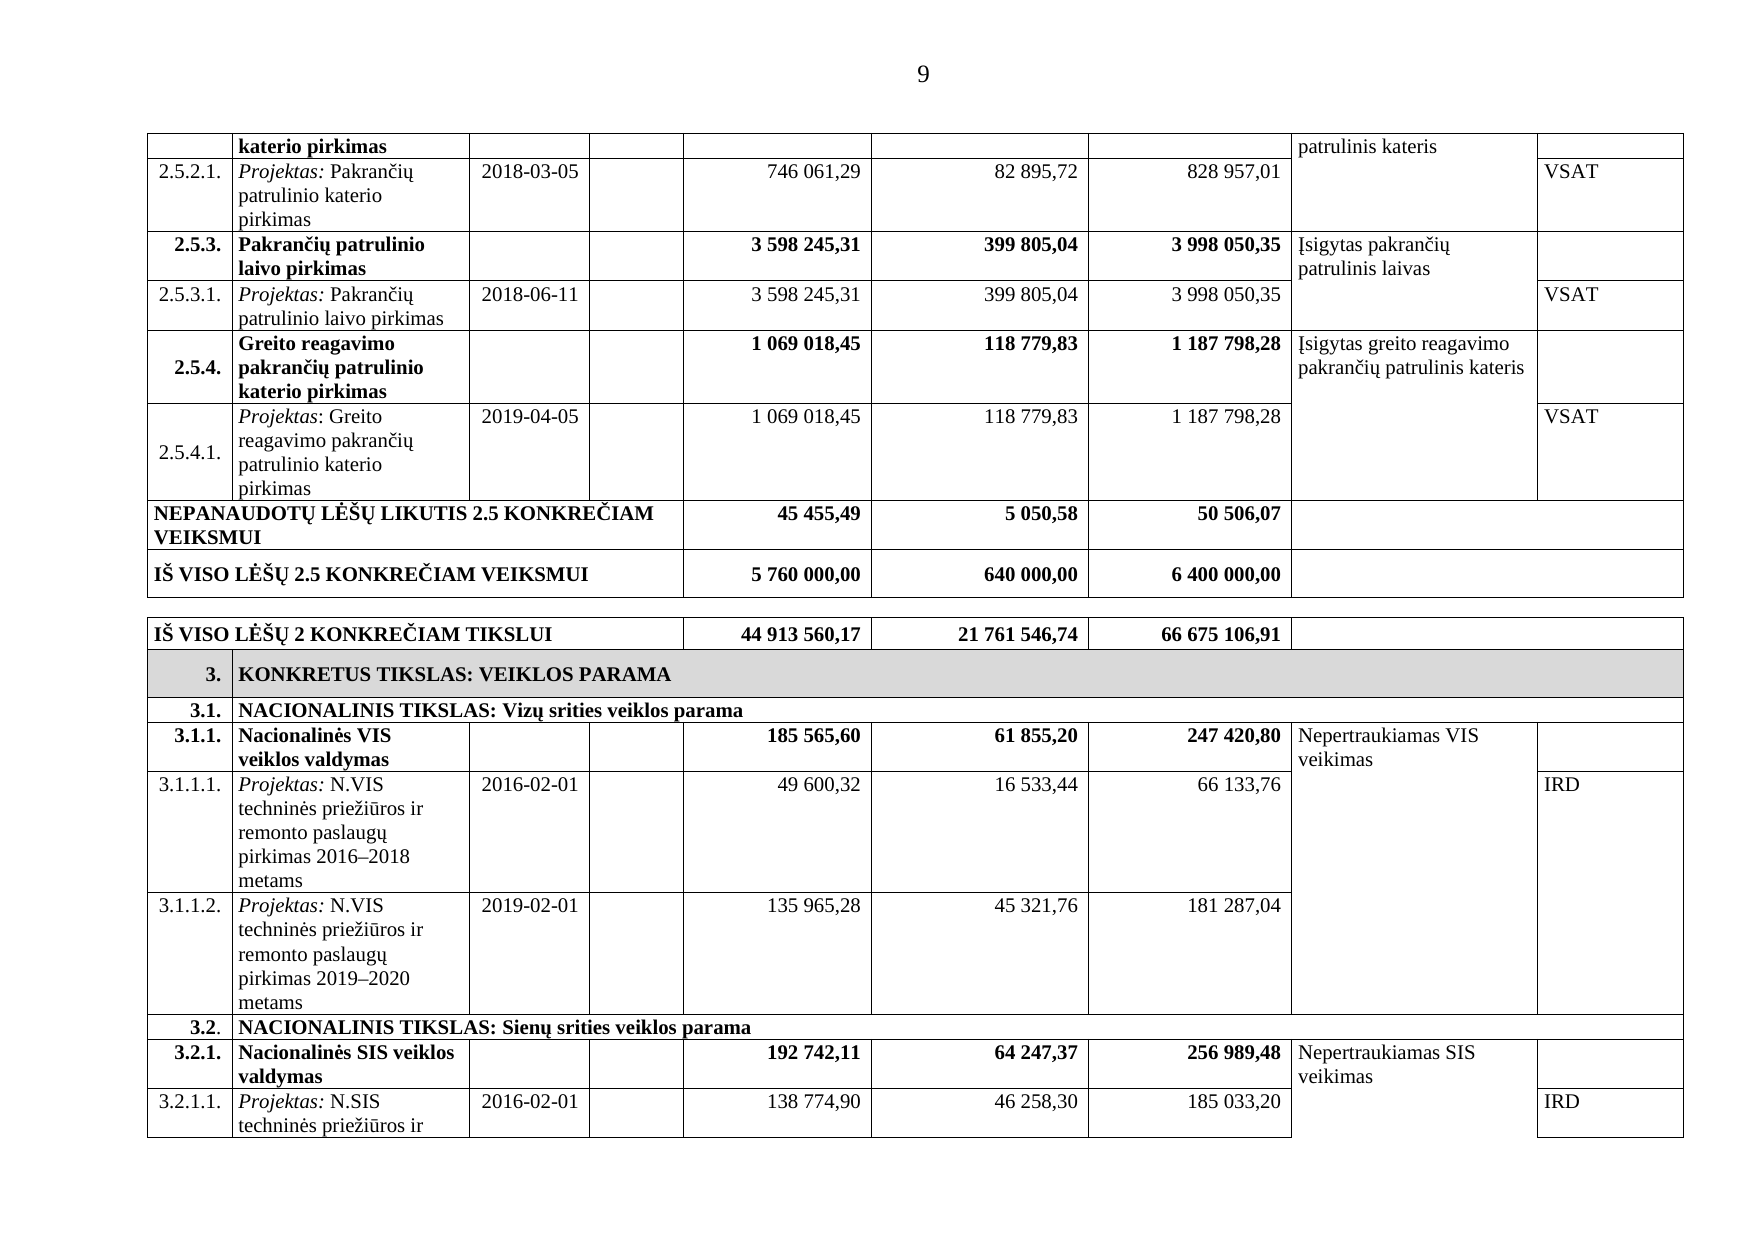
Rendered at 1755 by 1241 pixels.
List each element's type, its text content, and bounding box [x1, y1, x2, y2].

table_cell 5 050,58 [872, 501, 1088, 549]
table_cell Įsigytas pakrančių patrulinis laivas [1292, 232, 1537, 280]
table_cell 746 061,29 [684, 159, 871, 231]
table_cell [470, 331, 589, 403]
table_cell 50 506,07 [1089, 501, 1291, 549]
table_cell [470, 232, 589, 280]
table_cell Pakrančių patrulinio laivo pirkimas [233, 232, 469, 280]
table_cell [1538, 1040, 1683, 1088]
table_cell 2.5.4.1. [148, 404, 232, 500]
table_cell NACIONALINIS TIKSLAS: Sienų srities veiklos parama [233, 1015, 1683, 1039]
table_cell 118 779,83 [872, 331, 1088, 403]
table_cell 2016-02-01 [470, 1089, 589, 1137]
table_cell 2.5.4. [148, 331, 232, 403]
table_cell Projektas: Pakrančių patrulinio katerio pirkimas [233, 159, 469, 231]
table_cell 3.1.1. [148, 723, 232, 771]
table_cell 49 600,32 [684, 772, 871, 892]
table_cell [470, 134, 589, 158]
table_cell 3. [148, 650, 232, 697]
table_cell 3.2.1.1. [148, 1089, 232, 1137]
table_cell Nepertraukiamas VIS veikimas [1292, 723, 1537, 892]
table_cell 399 805,04 [872, 281, 1088, 329]
table_cell [148, 134, 232, 158]
table_cell Nacionalinės SIS veiklos valdymas [233, 1040, 469, 1088]
table_cell [590, 404, 683, 500]
table_cell 828 957,01 [1089, 159, 1291, 231]
table_cell Nepertraukiamas SIS veikimas [1292, 1040, 1537, 1088]
table_cell 45 321,76 [872, 893, 1088, 1014]
table_cell 45 455,49 [684, 501, 871, 549]
table_cell 3.2.1. [148, 1040, 232, 1088]
table_cell NEPANAUDOTŲ LĖŠŲ LIKUTIS 2.5 KONKREČIAM VEIKSMUI [148, 501, 683, 549]
table_cell 16 533,44 [872, 772, 1088, 892]
table_cell katerio pirkimas [233, 134, 469, 158]
table_cell 135 965,28 [684, 893, 871, 1014]
table_cell 61 855,20 [872, 723, 1088, 771]
table_cell 3.2. [148, 1015, 232, 1039]
table_cell Įsigytas greito reagavimo pakrančių patrulinis kateris [1292, 331, 1537, 500]
table_cell 6 400 000,00 [1089, 550, 1291, 597]
table_cell 82 895,72 [872, 159, 1088, 231]
table_cell IRD [1538, 772, 1683, 1014]
table_cell 3 998 050,35 [1089, 232, 1291, 280]
table_cell 5 760 000,00 [684, 550, 871, 597]
table_cell 256 989,48 [1089, 1040, 1291, 1088]
table_cell [590, 134, 683, 158]
table_cell [1538, 134, 1683, 158]
table_header 66 675 106,91 [1089, 618, 1291, 649]
table_cell Projektas: N.SIS techninės priežiūros ir [233, 1089, 469, 1137]
table_cell 185 033,20 [1089, 1089, 1291, 1137]
table_cell NACIONALINIS TIKSLAS: Vizų srities veiklos parama [233, 698, 1683, 722]
table_cell 185 565,60 [684, 723, 871, 771]
table_cell 3.1.1.2. [148, 893, 232, 1014]
table_cell 1 069 018,45 [684, 404, 871, 500]
table_cell 3.1. [148, 698, 232, 722]
table_cell 247 420,80 [1089, 723, 1291, 771]
table_cell 138 774,90 [684, 1089, 871, 1137]
table_cell [1538, 723, 1683, 771]
table_cell [590, 1089, 683, 1137]
table_cell [1538, 232, 1683, 280]
table_cell [590, 1040, 683, 1088]
table_cell [470, 723, 589, 771]
table_cell [1292, 501, 1683, 549]
table_cell [684, 134, 871, 158]
table_header IŠ VISO LĖŠŲ 2 KONKREČIAM TIKSLUI [148, 618, 683, 649]
table_cell 2019-04-05 [470, 404, 589, 500]
table_cell 181 287,04 [1089, 893, 1291, 1014]
table_header [1292, 618, 1683, 649]
table_cell [1292, 550, 1683, 597]
table_cell VSAT [1538, 159, 1683, 231]
table_cell IRD [1538, 1089, 1683, 1137]
table_cell [1292, 280, 1537, 329]
table_cell 2016-02-01 [470, 772, 589, 892]
table_cell Nacionalinės VIS veiklos valdymas [233, 723, 469, 771]
table_cell 1 187 798,28 [1089, 331, 1291, 403]
table_cell 2018-06-11 [470, 281, 589, 329]
table_cell 192 742,11 [684, 1040, 871, 1088]
table_cell 3.1.1.1. [148, 772, 232, 892]
table_cell [590, 232, 683, 280]
table_cell [1292, 1088, 1537, 1137]
table_cell [590, 893, 683, 1014]
table_cell 3 598 245,31 [684, 232, 871, 280]
table_cell 118 779,83 [872, 404, 1088, 500]
table_cell [590, 331, 683, 403]
table_cell [1292, 892, 1537, 1014]
table_cell [1538, 331, 1683, 403]
table_cell 2.5.2.1. [148, 159, 232, 231]
table_cell [590, 723, 683, 771]
table_cell Projektas: N.VIS techninės priežiūros ir remonto paslaugų pirkimas 2019–2020 metams [233, 893, 469, 1014]
table_cell Greito reagavimo pakrančių patrulinio katerio pirkimas [233, 331, 469, 403]
table_cell VSAT [1538, 404, 1683, 500]
table_cell IŠ VISO LĖŠŲ 2.5 KONKREČIAM VEIKSMUI [148, 550, 683, 597]
table_cell [470, 1040, 589, 1088]
table_header 44 913 560,17 [684, 618, 871, 649]
table_cell 64 247,37 [872, 1040, 1088, 1088]
table_cell [872, 134, 1088, 158]
table_header 21 761 546,74 [872, 618, 1088, 649]
table_cell 1 069 018,45 [684, 331, 871, 403]
table_cell Projektas: Greito reagavimo pakrančių patrulinio katerio pirkimas [233, 404, 469, 500]
table_cell 2018-03-05 [470, 159, 589, 231]
table_cell [590, 281, 683, 329]
table_cell 3 998 050,35 [1089, 281, 1291, 329]
table_cell 2.5.3.1. [148, 281, 232, 329]
table_cell [1089, 134, 1291, 158]
table_cell 3 598 245,31 [684, 281, 871, 329]
table_cell 640 000,00 [872, 550, 1088, 597]
table_cell VSAT [1538, 281, 1683, 329]
table_cell 2.5.3. [148, 232, 232, 280]
table_cell [1292, 158, 1537, 231]
table_cell 2019-02-01 [470, 893, 589, 1014]
table_cell Projektas: Pakrančių patrulinio laivo pirkimas [233, 281, 469, 329]
table_cell [590, 159, 683, 231]
table_cell KONKRETUS TIKSLAS: VEIKLOS PARAMA [233, 650, 1683, 697]
table_cell 399 805,04 [872, 232, 1088, 280]
table_cell 46 258,30 [872, 1089, 1088, 1137]
table_cell 1 187 798,28 [1089, 404, 1291, 500]
table_cell [590, 772, 683, 892]
table_cell Projektas: N.VIS techninės priežiūros ir remonto paslaugų pirkimas 2016–2018 metams [233, 772, 469, 892]
table_cell patrulinis kateris [1292, 134, 1537, 158]
table_cell 66 133,76 [1089, 772, 1291, 892]
